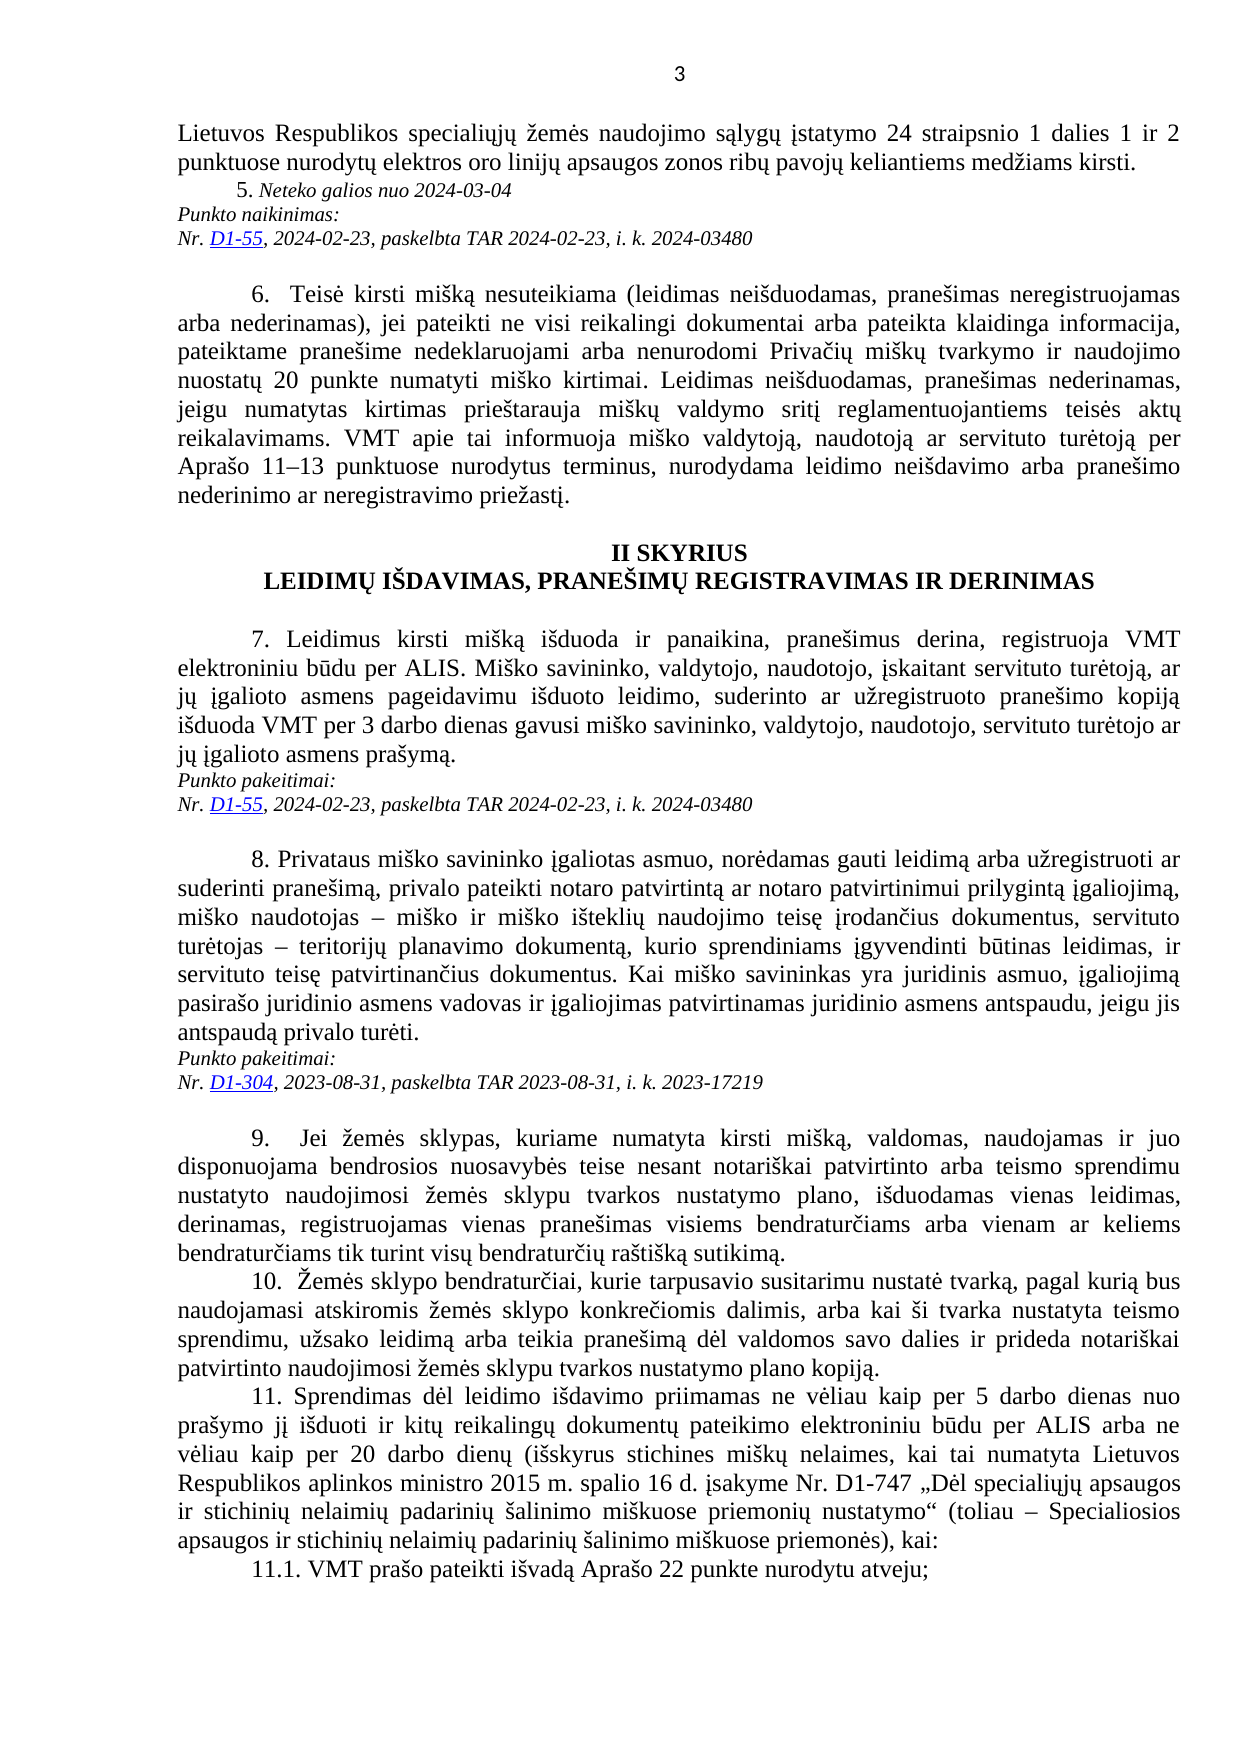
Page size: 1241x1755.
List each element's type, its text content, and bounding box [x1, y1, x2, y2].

text 10. Žemės sklypo bendraturčiai, kurie tarpusavio susitarimu nustatė tvarką, pagal kurią bus naudojamasi atskiromis žemės sklypo konkrečiomis dalimis, arba kai ši tvarka nustatyta teismo sprendimu, užsako leidimą arba teikia pranešimą dėl valdomos savo dalies ir prideda notariškai patvirtinto naudojimosi žemės sklypu tvarkos nustatymo plano kopiją. [177, 1266, 1181, 1381]
text 9. Jei žemės sklypas, kuriame numatyta kirsti mišką, valdomas, naudojamas ir juo disponuojama bendrosios nuosavybės teise nesant notariškai patvirtinto arba teismo sprendimu nustatyto naudojimosi žemės sklypu tvarkos nustatymo plano, išduodamas vienas leidimas, derinamas, registruojamas vienas pranešimas visiems bendraturčiams arba vienam ar keliems bendraturčiams tik turint visų bendraturčių raštišką sutikimą. [177, 1123, 1181, 1266]
text 6. Teisė kirsti mišką nesuteikiama (leidimas neišduodamas, pranešimas neregistruojamas arba nederinamas), jei pateikti ne visi reikalingi dokumentai arba pateikta klaidinga informacija, pateiktame pranešime nedeklaruojami arba nenurodomi Privačių miškų tvarkymo ir naudojimo nuostatų 20 punkte numatyti miško kirtimai. Leidimas neišduodamas, pranešimas nederinamas, jeigu numatytas kirtimas prieštarauja miškų valdymo sritį reglamentuojantiems teisės aktų reikalavimams. VMT apie tai informuoja miško valdytoją, naudotoją ar servituto turėtoją per Aprašo 11–13 punktuose nurodytus terminus, nurodydama leidimo neišdavimo arba pranešimo nederinimo ar neregistravimo priežastį. [177, 279, 1181, 509]
text Punkto pakeitimai: [177, 1046, 1181, 1070]
text Nr. D1-55, 2024-02-23, paskelbta TAR 2024-02-23, i. k. 2024-03480 [177, 792, 1181, 816]
text Punkto pakeitimai: [177, 768, 1181, 792]
text Lietuvos Respublikos specialiųjų žemės naudojimo sąlygų įstatymo 24 straipsnio 1 dalies 1 ir 2 punktuose nurodytų elektros oro linijų apsaugos zonos ribų pavojų keliantiems medžiams kirsti. [177, 118, 1181, 176]
text 11.1. VMT prašo pateikti išvadą Aprašo 22 punkte nurodytu atveju; [177, 1554, 1181, 1583]
text II SKYRIUS [177, 538, 1181, 566]
text 8. Privataus miško savininko įgaliotas asmuo, norėdamas gauti leidimą arba užregistruoti ar suderinti pranešimą, privalo pateikti notaro patvirtintą ar notaro patvirtinimui prilygintą įgaliojimą, miško naudotojas – miško ir miško išteklių naudojimo teisę įrodančius dokumentus, servituto turėtojas – teritorijų planavimo dokumentą, kurio sprendiniams įgyvendinti būtinas leidimas, ir servituto teisę patvirtinančius dokumentus. Kai miško savininkas yra juridinis asmuo, įgaliojimą pasirašo juridinio asmens vadovas ir įgaliojimas patvirtinamas juridinio asmens antspaudu, jeigu jis antspaudą privalo turėti. [177, 844, 1181, 1046]
text Nr. D1-304, 2023-08-31, paskelbta TAR 2023-08-31, i. k. 2023-17219 [177, 1070, 1181, 1094]
text Punkto naikinimas: [177, 202, 1181, 226]
text Nr. D1-55, 2024-02-23, paskelbta TAR 2024-02-23, i. k. 2024-03480 [177, 226, 1181, 250]
text LEIDIMŲ IŠDAVIMAS, PRANEŠIMŲ REGISTRAVIMAS IR DERINIMAS [177, 566, 1181, 595]
text 5. Neteko galios nuo 2024-03-04 [177, 176, 1181, 202]
text 11. Sprendimas dėl leidimo išdavimo priimamas ne vėliau kaip per 5 darbo dienas nuo prašymo jį išduoti ir kitų reikalingų dokumentų pateikimo elektroniniu būdu per ALIS arba ne vėliau kaip per 20 darbo dienų (išskyrus stichines miškų nelaimes, kai tai numatyta Lietuvos Respublikos aplinkos ministro 2015 m. spalio 16 d. įsakyme Nr. D1-747 „Dėl specialiųjų apsaugos ir stichinių nelaimių padarinių šalinimo miškuose priemonių nustatymo“ (toliau – Specialiosios apsaugos ir stichinių nelaimių padarinių šalinimo miškuose priemonės), kai: [177, 1381, 1181, 1554]
text 7. Leidimus kirsti mišką išduoda ir panaikina, pranešimus derina, registruoja VMT elektroniniu būdu per ALIS. Miško savininko, valdytojo, naudotojo, įskaitant servituto turėtoją, ar jų įgalioto asmens pageidavimu išduoto leidimo, suderinto ar užregistruoto pranešimo kopiją išduoda VMT per 3 darbo dienas gavusi miško savininko, valdytojo, naudotojo, servituto turėtojo ar jų įgalioto asmens prašymą. [177, 624, 1181, 768]
